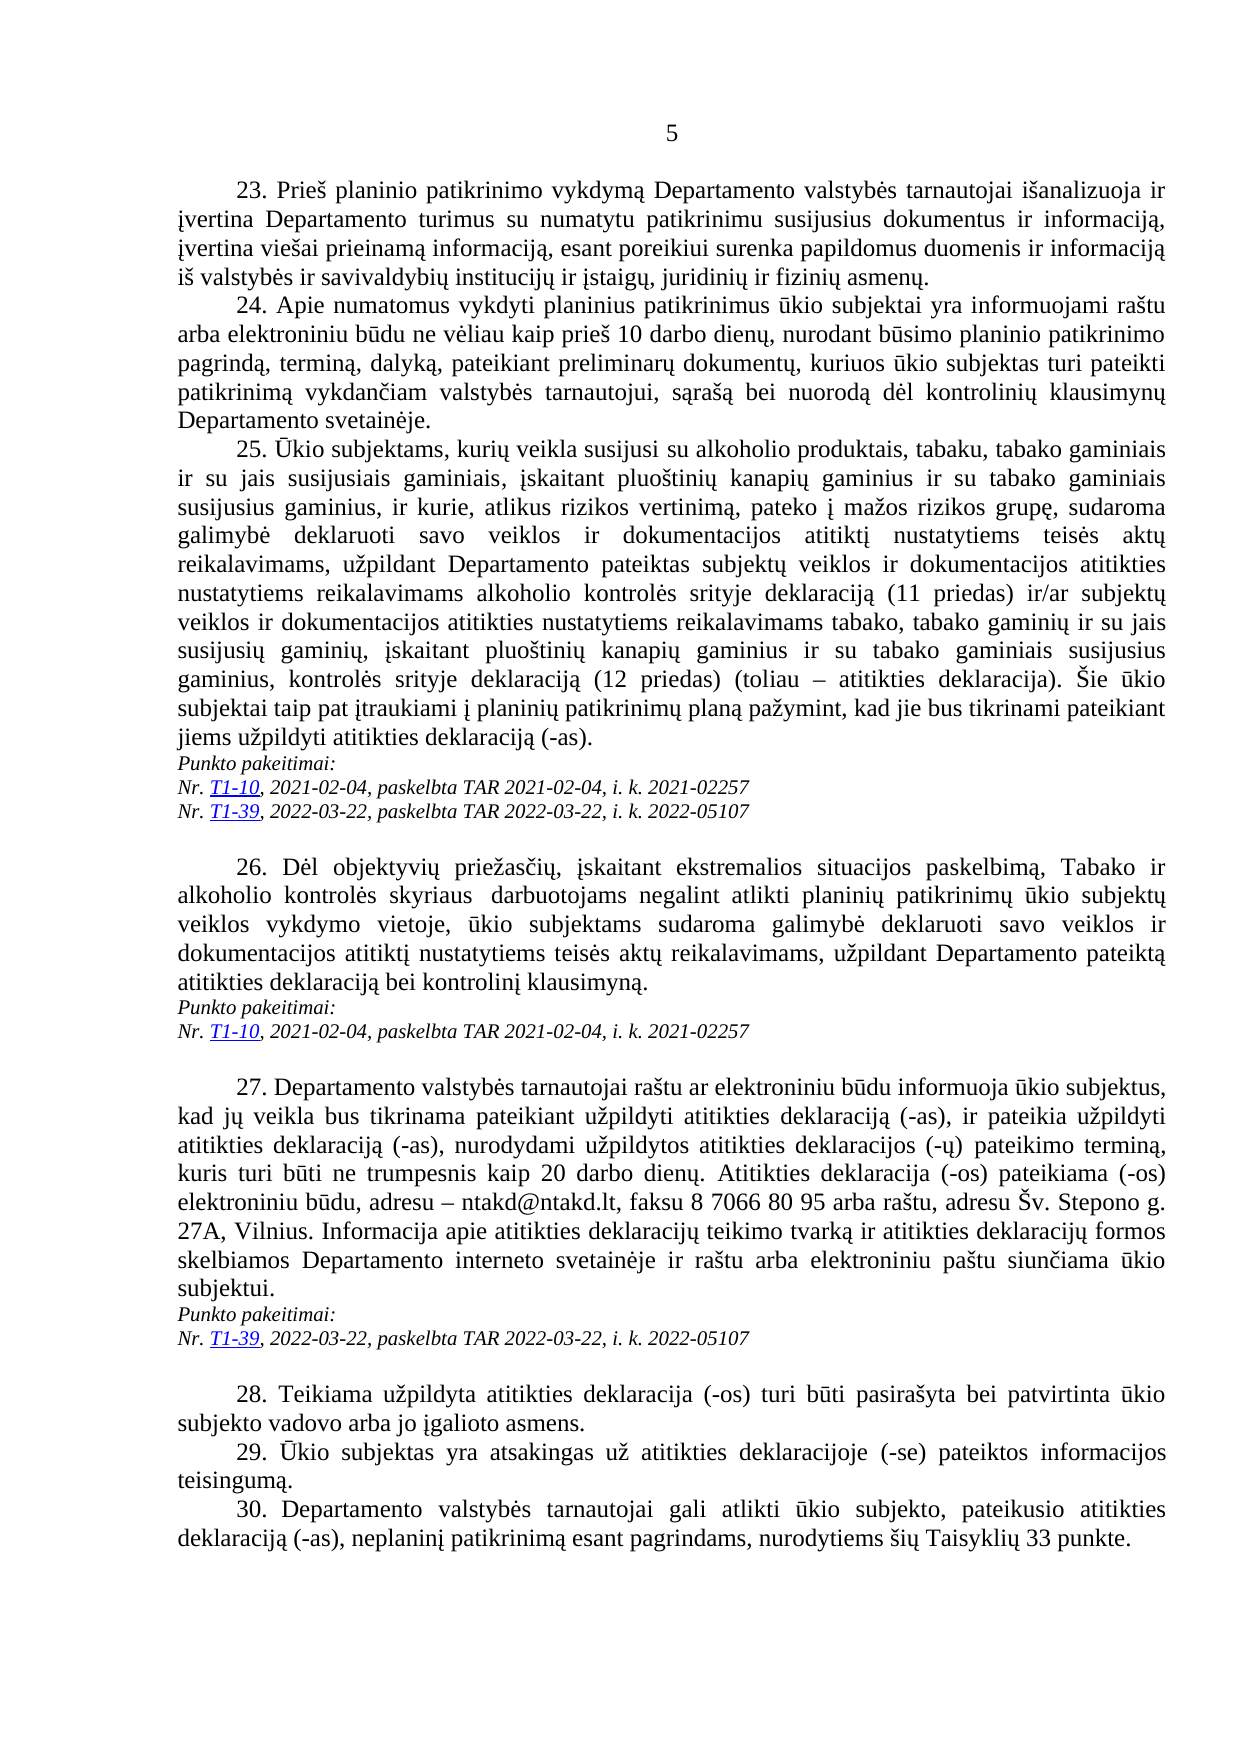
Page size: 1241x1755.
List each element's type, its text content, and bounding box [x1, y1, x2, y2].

text 28. Teikiama užpildyta atitikties deklaracija (-os) turi būti pasirašyta bei patvirtinta ūkio subjekto vadovo arba jo įgalioto asmens. [177, 1379, 1167, 1437]
text 27. Departamento valstybės tarnautojai raštu ar elektroniniu būdu informuoja ūkio subjektus, kad jų veikla bus tikrinama pateikiant užpildyti atitikties deklaraciją (-as), ir pateikia užpildyti atitikties deklaraciją (-as), nurodydami užpildytos atitikties deklaracijos (-ų) pateikimo terminą, kuris turi būti ne trumpesnis kaip 20 darbo dienų. Atitikties deklaracija (-os) pateikiama (-os) elektroniniu būdu, adresu – ntakd@ntakd.lt, faksu 8 7066 80 95 arba raštu, adresu Šv. Stepono g. 27A, Vilnius. Informacija apie atitikties deklaracijų teikimo tvarką ir atitikties deklaracijų formos skelbiamos Departamento interneto svetainėje ir raštu arba elektroniniu paštu siunčiama ūkio subjektui. [177, 1072, 1167, 1302]
text Punkto pakeitimai: [177, 751, 1167, 775]
text Nr. T1-39, 2022-03-22, paskelbta TAR 2022-03-22, i. k. 2022-05107 [177, 1326, 1167, 1350]
text Punkto pakeitimai: [177, 995, 1167, 1019]
text Nr. T1-10, 2021-02-04, paskelbta TAR 2021-02-04, i. k. 2021-02257 [177, 775, 1167, 799]
text Nr. T1-10, 2021-02-04, paskelbta TAR 2021-02-04, i. k. 2021-02257 [177, 1019, 1167, 1043]
text Punkto pakeitimai: [177, 1302, 1167, 1326]
text 24. Apie numatomus vykdyti planinius patikrinimus ūkio subjektai yra informuojami raštu arba elektroniniu būdu ne vėliau kaip prieš 10 darbo dienų, nurodant būsimo planinio patikrinimo pagrindą, terminą, dalyką, pateikiant preliminarų dokumentų, kuriuos ūkio subjektas turi pateikti patikrinimą vykdančiam valstybės tarnautojui, sąrašą bei nuorodą dėl kontrolinių klausimynų Departamento svetainėje. [177, 291, 1167, 434]
text 23. Prieš planinio patikrinimo vykdymą Departamento valstybės tarnautojai išanalizuoja ir įvertina Departamento turimus su numatytu patikrinimu susijusius dokumentus ir informaciją, įvertina viešai prieinamą informaciją, esant poreikiui surenka papildomus duomenis ir informaciją iš valstybės ir savivaldybių institucijų ir įstaigų, juridinių ir fizinių asmenų. [177, 176, 1167, 291]
text 26. Dėl objektyvių priežasčių, įskaitant ekstremalios situacijos paskelbimą, Tabako ir alkoholio kontrolės skyriaus darbuotojams negalint atlikti planinių patikrinimų ūkio subjektų veiklos vykdymo vietoje, ūkio subjektams sudaroma galimybė deklaruoti savo veiklos ir dokumentacijos atitiktį nustatytiems teisės aktų reikalavimams, užpildant Departamento pateiktą atitikties deklaraciją bei kontrolinį klausimyną. [177, 852, 1167, 995]
text Nr. T1-39, 2022-03-22, paskelbta TAR 2022-03-22, i. k. 2022-05107 [177, 799, 1167, 823]
text 30. Departamento valstybės tarnautojai gali atlikti ūkio subjekto, pateikusio atitikties deklaraciją (-as), neplaninį patikrinimą esant pagrindams, nurodytiems šių Taisyklių 33 punkte. [177, 1494, 1167, 1552]
text 25. Ūkio subjektams, kurių veikla susijusi su alkoholio produktais, tabaku, tabako gaminiais ir su jais susijusiais gaminiais, įskaitant pluoštinių kanapių gaminius ir su tabako gaminiais susijusius gaminius, ir kurie, atlikus rizikos vertinimą, pateko į mažos rizikos grupę, sudaroma galimybė deklaruoti savo veiklos ir dokumentacijos atitiktį nustatytiems teisės aktų reikalavimams, užpildant Departamento pateiktas subjektų veiklos ir dokumentacijos atitikties nustatytiems reikalavimams alkoholio kontrolės srityje deklaraciją (11 priedas) ir/ar subjektų veiklos ir dokumentacijos atitikties nustatytiems reikalavimams tabako, tabako gaminių ir su jais susijusių gaminių, įskaitant pluoštinių kanapių gaminius ir su tabako gaminiais susijusius gaminius, kontrolės srityje deklaraciją (12 priedas) (toliau – atitikties deklaracija). Šie ūkio subjektai taip pat įtraukiami į planinių patikrinimų planą pažymint, kad jie bus tikrinami pateikiant jiems užpildyti atitikties deklaraciją (-as). [177, 434, 1167, 751]
text 29. Ūkio subjektas yra atsakingas už atitikties deklaracijoje (-se) pateiktos informacijos teisingumą. [177, 1437, 1167, 1494]
